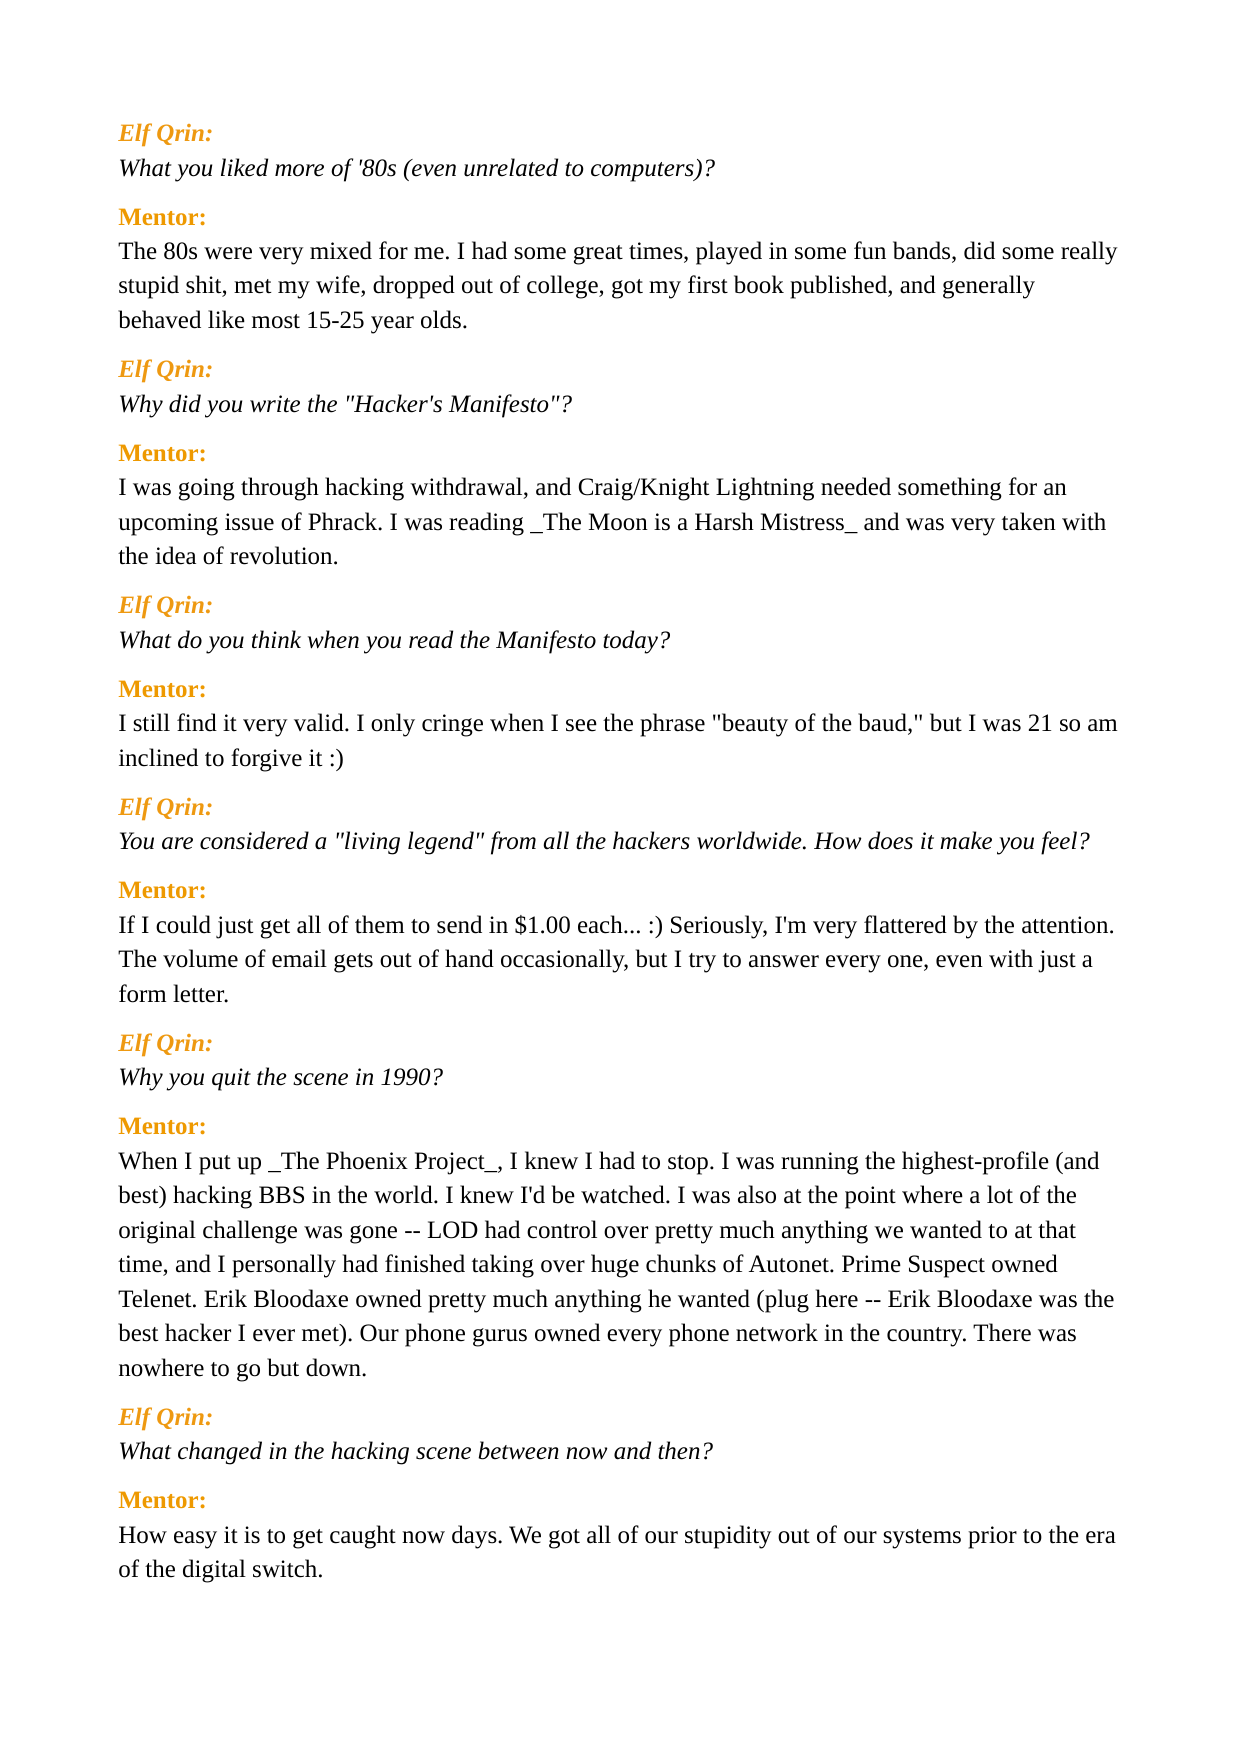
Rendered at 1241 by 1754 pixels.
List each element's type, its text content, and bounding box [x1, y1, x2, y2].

text Elf Qrin: What do you think when you read the Manifesto today? [118, 590, 1122, 653]
text Mentor: The 80s were very mixed for me. I had some great times, played in some fun bands, did some really stupid shit, met my wife, dropped out of college, got my first book published, and generally behaved like most 15-25 year olds. [118, 202, 1122, 334]
text Elf Qrin: Why you quit the scene in 1990? [118, 1028, 1122, 1091]
text Mentor: I was going through hacking withdrawal, and Craig/Knight Lightning needed something for an upcoming issue of Phrack. I was reading _The Moon is a Harsh Mistress_ and was very taken with the idea of revolution. [118, 438, 1122, 570]
text Elf Qrin: Why did you write the "Hacker's Manifesto"? [118, 354, 1122, 417]
text Mentor: When I put up _The Phoenix Project_, I knew I had to stop. I was running the highest-profile (and best) hacking BBS in the world. I knew I'd be watched. I was also at the point where a lot of the original challenge was gone -- LOD had control over pretty much anything we wanted to at that time, and I personally had finished taking over huge chunks of Autonet. Prime Suspect owned Telenet. Erik Bloodaxe owned pretty much anything he wanted (plug here -- Erik Bloodaxe was the best hacker I ever met). Our phone gurus owned every phone network in the country. There was nowhere to go but down. [118, 1111, 1122, 1381]
text Mentor: I still find it very valid. I only cringe when I see the phrase "beauty of the baud," but I was 21 so am inclined to forgive it :) [118, 674, 1122, 771]
text Elf Qrin: What changed in the hacking scene between now and then? [118, 1402, 1122, 1465]
text Elf Qrin: You are considered a "living legend" from all the hackers worldwide. How does it make you feel? [118, 792, 1122, 855]
text Mentor: How easy it is to get caught now days. We got all of our stupidity out of our systems prior to the era of the digital switch. [118, 1485, 1122, 1583]
text Elf Qrin: What you liked more of '80s (even unrelated to computers)? [118, 118, 1122, 181]
text Mentor: If I could just get all of them to send in $1.00 each... :) Seriously, I'm very flattered by the attention. The volume of email gets out of hand occasionally, but I try to answer every one, even with just a form letter. [118, 875, 1122, 1007]
